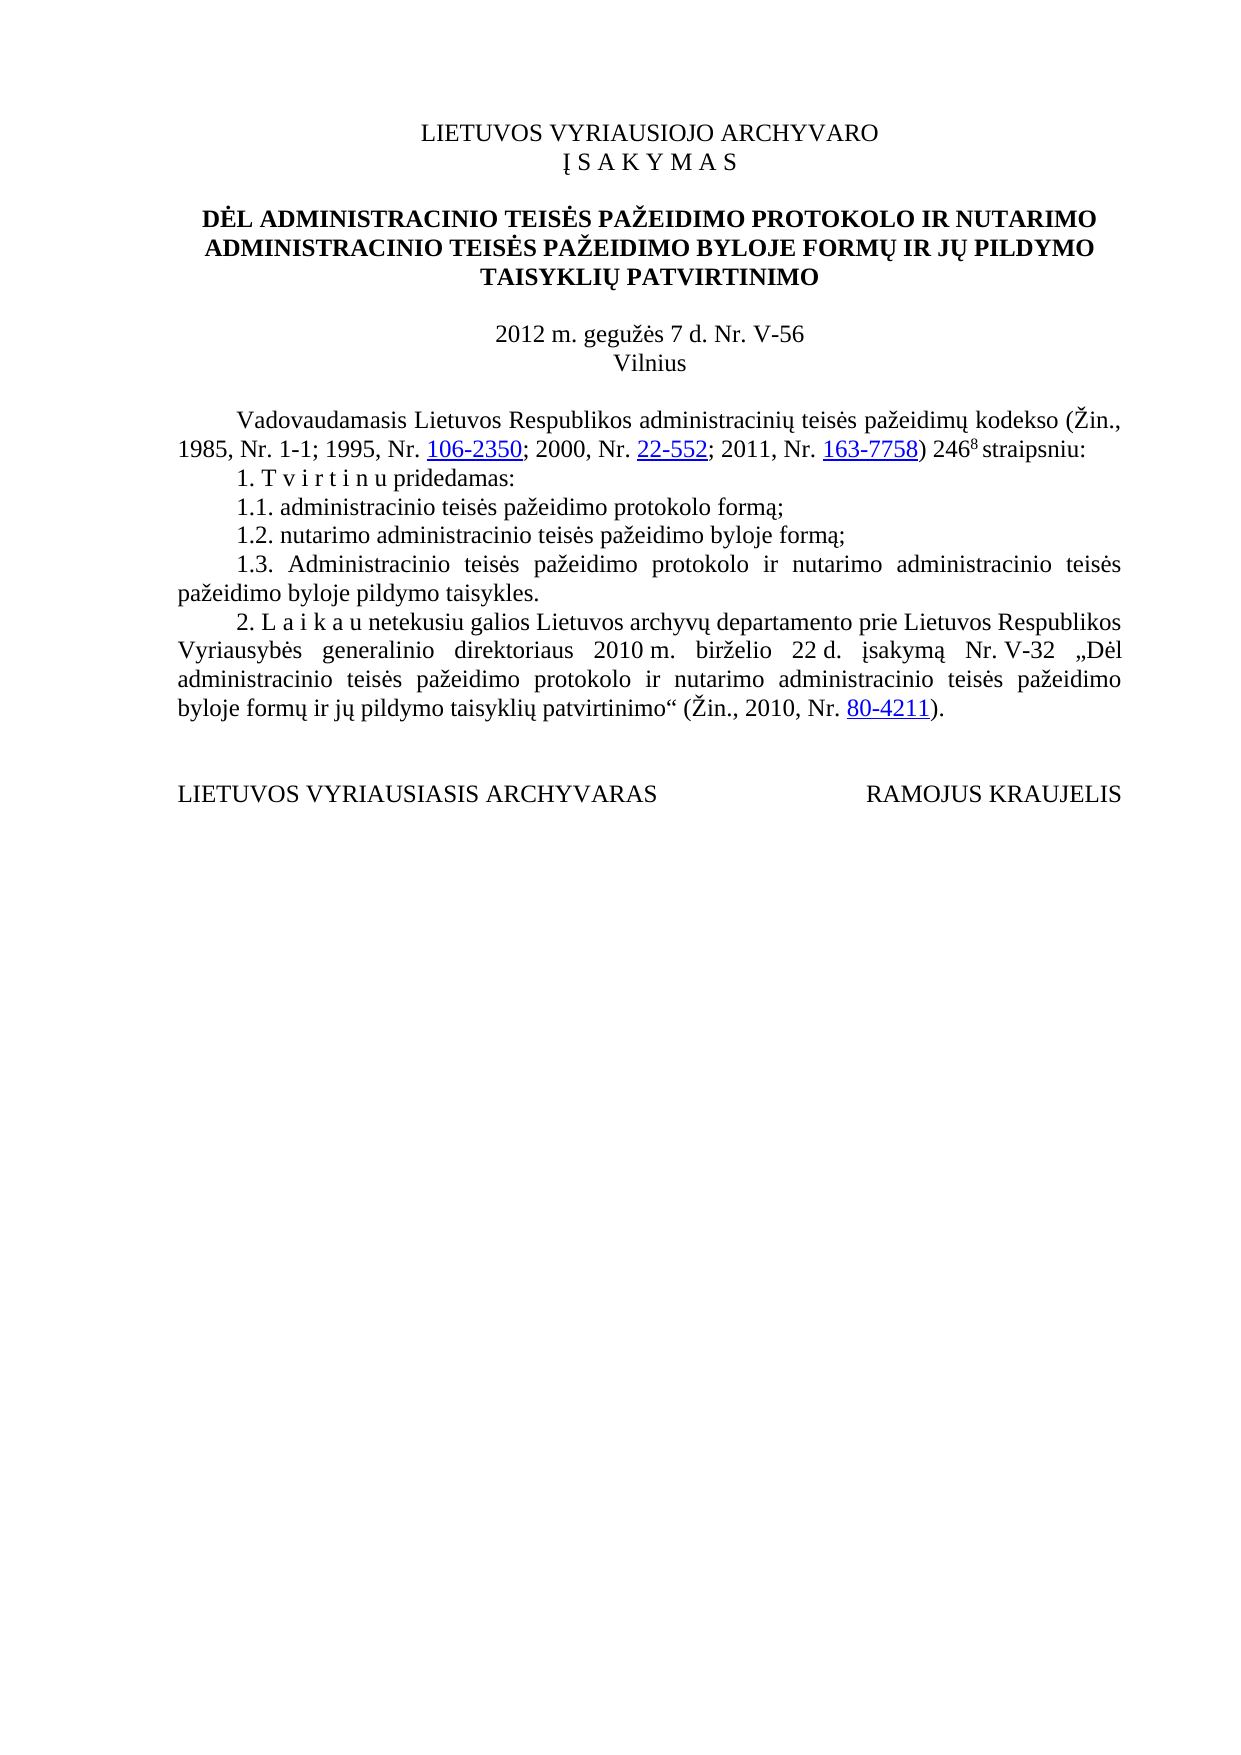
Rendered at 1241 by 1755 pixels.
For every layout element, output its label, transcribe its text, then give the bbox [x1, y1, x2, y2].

text Dėl ADMINISTRACINIO TEISĖS PAŽEIDIMO PROTOKOLO IR NUTARIMO ADMINISTRACINIO TEISĖS PAŽEIDIMO BYLOJE FORMŲ IR JŲ PILDYMO TAISYKLIŲ PATVIRTINIMO [177, 204, 1122, 291]
text LIETUVOS VYRIAUSIOJO ARCHYVARO [177, 118, 1122, 147]
text 1.1. administracinio teisės pažeidimo protokolo formą; [177, 492, 1122, 521]
text 1. T v i r t i n u pridedamas: [177, 463, 1122, 492]
text 1.3. Administracinio teisės pažeidimo protokolo ir nutarimo administracinio teisės pažeidimo byloje pildymo taisykles. [177, 549, 1122, 607]
text Vilnius [177, 348, 1122, 377]
text Į S A K Y M A S [177, 147, 1122, 176]
text 2012 m. gegužės 7 d. Nr. V-56 [177, 319, 1122, 348]
text Vadovaudamasis Lietuvos Respublikos administracinių teisės pažeidimų kodekso (Žin., 1985, Nr. 1-1; 1995, Nr. 106-2350; 2000, Nr. 22-552; 2011, Nr. 163-7758) 2468 straipsniu: [177, 406, 1122, 463]
text 1.2. nutarimo administracinio teisės pažeidimo byloje formą; [177, 521, 1122, 549]
text Lietuvos vyriausiasis archyvaras Ramojus Kraujelis [177, 779, 1122, 808]
text 2. L a i k a u netekusiu galios Lietuvos archyvų departamento prie Lietuvos Respublikos Vyriausybės generalinio direktoriaus 2010 m. birželio 22 d. įsakymą Nr. V-32 „Dėl administracinio teisės pažeidimo protokolo ir nutarimo administracinio teisės pažeidimo byloje formų ir jų pildymo taisyklių patvirtinimo“ (Žin., 2010, Nr. 80-4211). [177, 607, 1122, 722]
